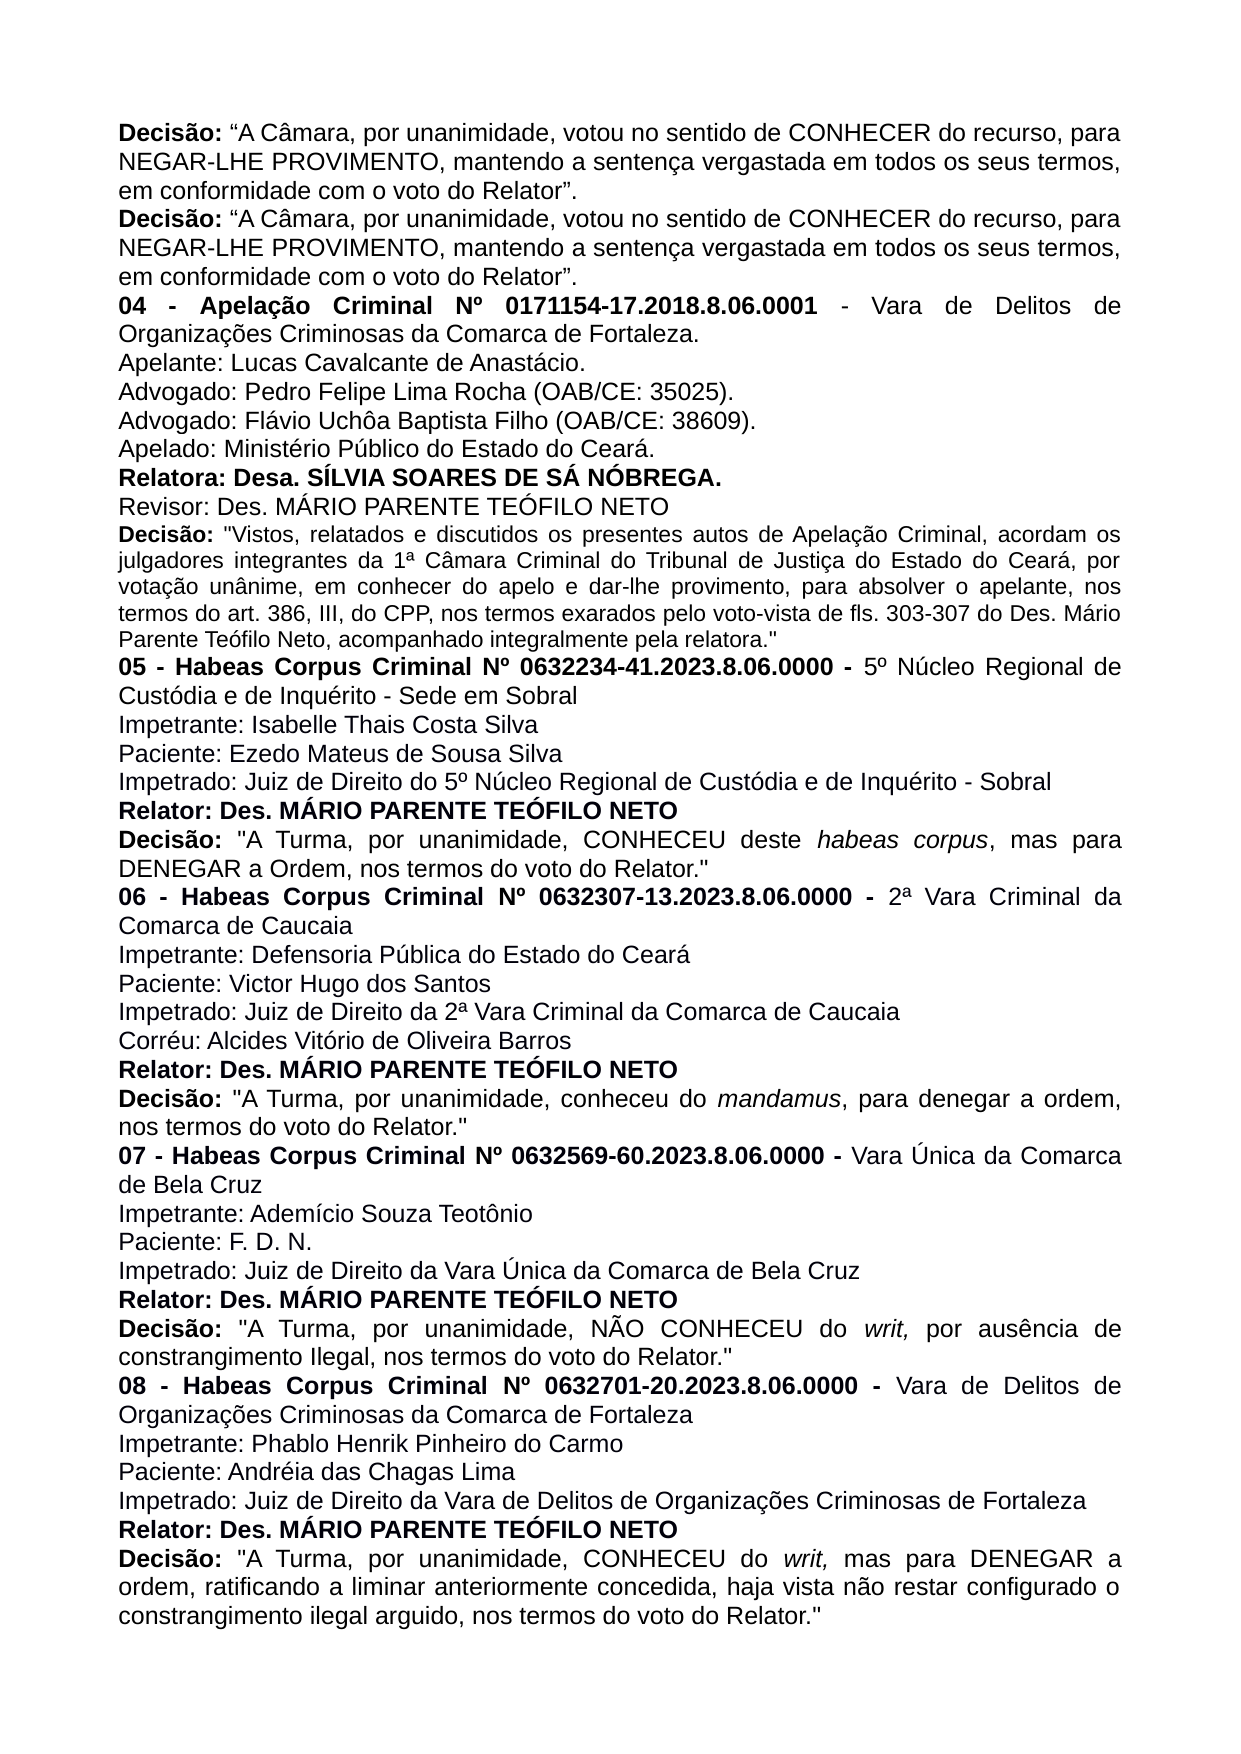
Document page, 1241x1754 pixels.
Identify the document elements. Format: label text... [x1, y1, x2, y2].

text Paciente: Victor Hugo dos Santos [118, 969, 1122, 997]
text Impetrante: Defensoria Pública do Estado do Ceará [118, 940, 1122, 969]
text Impetrante: Isabelle Thais Costa Silva [118, 710, 1122, 739]
text 05 - Habeas Corpus Criminal Nº 0632234-41.2023.8.06.0000 - 5º Núcleo Regional de Custódia e de Inquérito - Sede em Sobral [118, 652, 1122, 710]
text Advogado: Flávio Uchôa Baptista Filho (OAB/CE: 38609). [118, 406, 1122, 434]
text 07 - Habeas Corpus Criminal Nº 0632569-60.2023.8.06.0000 - Vara Única da Comarca de Bela Cruz [118, 1141, 1122, 1199]
text Apelante: Lucas Cavalcante de Anastácio. [118, 348, 1122, 377]
text Advogado: Pedro Felipe Lima Rocha (OAB/CE: 35025). [118, 377, 1122, 406]
text Revisor: Des. MÁRIO PARENTE TEÓFILO NETO [118, 492, 1122, 521]
text Decisão: “A Câmara, por unanimidade, votou no sentido de CONHECER do recurso, para NEGAR-LHE PROVIMENTO, mantendo a sentença vergastada em todos os seus termos, em conformidade com o voto do Relator”. [118, 118, 1122, 204]
text Paciente: F. D. N. [118, 1227, 1122, 1256]
text Relator: Des. MÁRIO PARENTE TEÓFILO NETO [118, 1285, 1122, 1314]
text Impetrado: Juiz de Direito da 2ª Vara Criminal da Comarca de Caucaia [118, 997, 1122, 1026]
text Impetrante: Ademício Souza Teotônio [118, 1199, 1122, 1227]
text Impetrado: Juiz de Direito da Vara de Delitos de Organizações Criminosas de Fortaleza [118, 1486, 1122, 1515]
text Apelado: Ministério Público do Estado do Ceará. [118, 434, 1122, 463]
text Paciente: Ezedo Mateus de Sousa Silva [118, 739, 1122, 767]
text Relator: Des. MÁRIO PARENTE TEÓFILO NETO [118, 1515, 1122, 1544]
text Decisão: "A Turma, por unanimidade, CONHECEU deste habeas corpus, mas para DENEGAR a Ordem, nos termos do voto do Relator." [118, 825, 1122, 882]
text Decisão: "A Turma, por unanimidade, CONHECEU do writ, mas para DENEGAR a ordem, ratificando a liminar anteriormente concedida, haja vista não restar configurado o constrangimento ilegal arguido, nos termos do voto do Relator." [118, 1544, 1122, 1630]
text Impetrante: Phablo Henrik Pinheiro do Carmo [118, 1429, 1122, 1457]
text Decisão: “A Câmara, por unanimidade, votou no sentido de CONHECER do recurso, para NEGAR-LHE PROVIMENTO, mantendo a sentença vergastada em todos os seus termos, em conformidade com o voto do Relator”. [118, 204, 1122, 291]
text Corréu: Alcides Vitório de Oliveira Barros [118, 1026, 1122, 1055]
text Decisão: "A Turma, por unanimidade, conheceu do mandamus, para denegar a ordem, nos termos do voto do Relator." [118, 1084, 1122, 1141]
text 08 - Habeas Corpus Criminal Nº 0632701-20.2023.8.06.0000 - Vara de Delitos de Organizações Criminosas da Comarca de Fortaleza [118, 1371, 1122, 1429]
text Relator: Des. MÁRIO PARENTE TEÓFILO NETO [118, 1055, 1122, 1084]
text Impetrado: Juiz de Direito da Vara Única da Comarca de Bela Cruz [118, 1256, 1122, 1285]
text 06 - Habeas Corpus Criminal Nº 0632307-13.2023.8.06.0000 - 2ª Vara Criminal da Comarca de Caucaia [118, 882, 1122, 940]
text Relatora: Desa. SÍLVIA SOARES DE SÁ NÓBREGA. [118, 463, 1122, 492]
text Decisão: "A Turma, por unanimidade, NÃO CONHECEU do writ, por ausência de constrangimento Ilegal, nos termos do voto do Relator." [118, 1314, 1122, 1371]
text Relator: Des. MÁRIO PARENTE TEÓFILO NETO [118, 796, 1122, 825]
text Paciente: Andréia das Chagas Lima [118, 1457, 1122, 1486]
text 04 - Apelação Criminal Nº 0171154-17.2018.8.06.0001 - Vara de Delitos de Organizações Criminosas da Comarca de Fortaleza. [118, 291, 1122, 348]
text Decisão: "Vistos, relatados e discutidos os presentes autos de Apelação Criminal, acordam os julgadores integrantes da 1ª Câmara Criminal do Tribunal de Justiça do Estado do Ceará, por votação unânime, em conhecer do apelo e dar-lhe provimento, para absolver o apelante, nos termos do art. 386, III, do CPP, nos termos exarados pelo voto-vista de fls. 303-307 do Des. Mário Parente Teófilo Neto, acompanhado integralmente pela relatora." [118, 521, 1122, 652]
text Impetrado: Juiz de Direito do 5º Núcleo Regional de Custódia e de Inquérito - Sobral [118, 767, 1122, 796]
